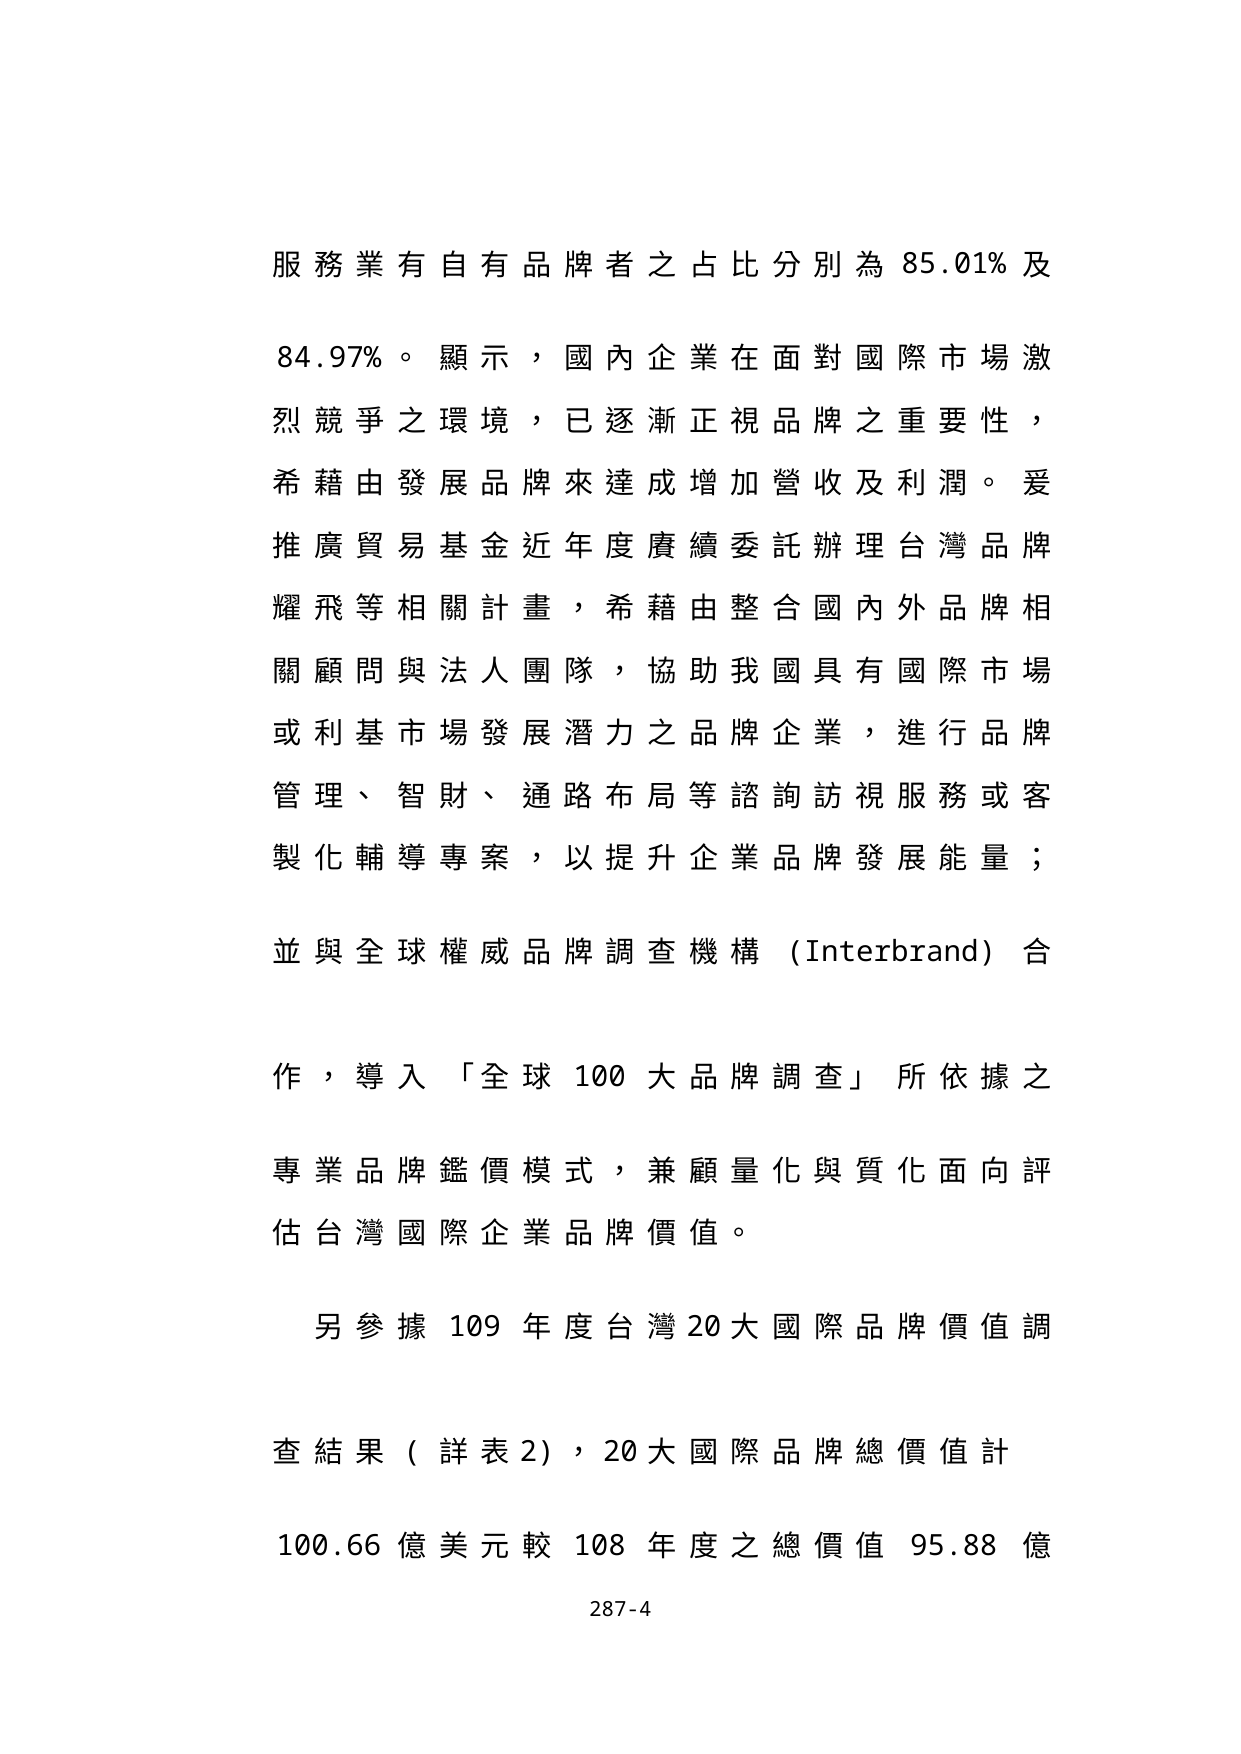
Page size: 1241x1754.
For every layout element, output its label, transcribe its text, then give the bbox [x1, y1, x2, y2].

text 另參據109年度台灣20大國際品牌價值調查結果(詳表2)，20大國際品牌總價值計100.66億美元較108年度之總價值95.88億美元增加4.78億美元，價值成長率4.99%；雖2年度之台灣20大國際品牌公司成員無變化，但各公司之品牌價值互有消長，計有6家公司之109年度品牌價值較108年度減少，其中以創見資訊之品牌價值降幅18.40%最高，其次為美食達人之12.10%，再次為中國信託之9.11%，允宜研謀其原因並提供妥適協助，以利公司品牌價值之維繫與增長。另查100年度至109年度間，台灣20大品牌價值呈現先衰退後成長之趨勢，惟其價值成長率皆低於全球百大品牌價值成長率(詳表3) 。鑒於台灣品牌面對國際市場日趨競爭之環境，且品牌價值需長時間經營方見成效，允宜積極推動台灣品牌價值輔導外，並針對問題癥結妥謀善策，以提升國際競爭力。 [242, 1252, 1058, 1564]
text 服務業有自有品牌者之占比分別為85.01%及84.97%。顯示，國內企業在面對國際市場激烈競爭之環境，已逐漸正視品牌之重要性，希藉由發展品牌來達成增加營收及利潤。爰推廣貿易基金近年度賡續委託辦理台灣品牌耀飛等相關計畫，希藉由整合國內外品牌相關顧問與法人團隊，協助我國具有國際市場或利基市場發展潛力之品牌企業，進行品牌管理、智財、通路布局等諮詢訪視服務或客製化輔導專案，以提升企業品牌發展能量；並與全球權威品牌調查機構(Interbrand)合作，導入「全球100大品牌調查」所依據之專業品牌鑑價模式，兼顧量化與質化面向評估台灣國際企業品牌價值。 [242, 189, 1058, 1252]
